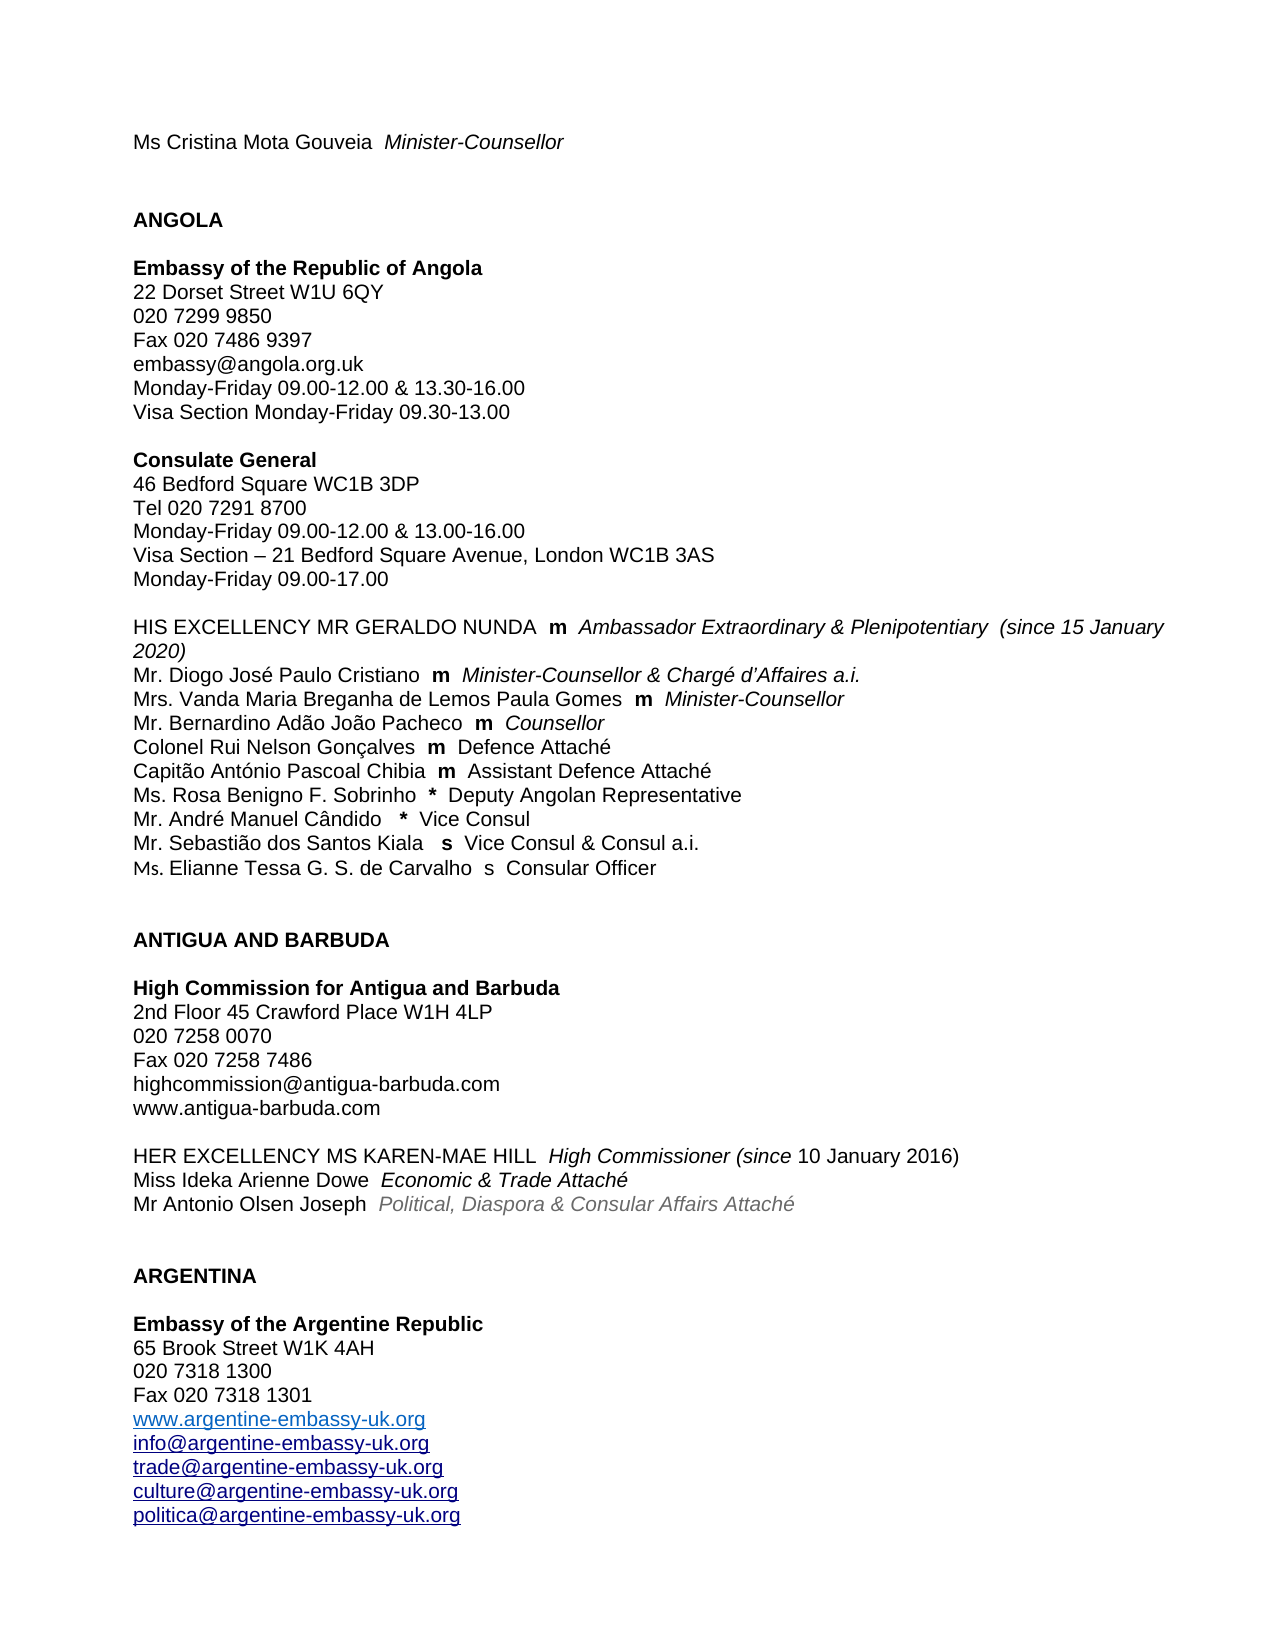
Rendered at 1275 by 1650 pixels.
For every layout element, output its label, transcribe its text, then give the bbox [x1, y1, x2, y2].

text trade@argentine-embassy-uk.org [133, 1455, 1181, 1479]
text culture@argentine-embassy-uk.org [133, 1479, 1181, 1503]
text 46 Bedford Square WC1B 3DP [133, 471, 1181, 495]
text Embassy of the Argentine Republic [133, 1311, 1181, 1335]
text Capitão António Pascoal Chibia m Assistant Defence Attaché [133, 759, 1181, 783]
text Fax 020 7258 7486 [133, 1048, 1181, 1072]
text Consulate General [133, 447, 1181, 471]
text ARGENTINA [133, 1263, 1181, 1287]
text 2nd Floor 45 Crawford Place W1H 4LP [133, 1000, 1181, 1024]
text politica@argentine-embassy-uk.org [133, 1503, 1181, 1527]
text Mr. Diogo José Paulo Cristiano m Minister-Counsellor & Chargé d’Affaires a.i. [133, 663, 1181, 687]
text Ms Cristina Mota Gouveia Minister-Counsellor [133, 129, 1181, 153]
text www.argentine-embassy-uk.org [133, 1407, 1181, 1431]
text Mr. Sebastião dos Santos Kiala s Vice Consul & Consul a.i. [133, 831, 1181, 855]
text highcommission@antigua-barbuda.com [133, 1072, 1181, 1096]
text HER EXCELLENCY MS KAREN-MAE HILL High Commissioner (since 10 January 2016) [133, 1144, 1181, 1168]
text Mr. André Manuel Cândido * Vice Consul [133, 807, 1181, 831]
text info@argentine-embassy-uk.org [133, 1431, 1181, 1455]
text 020 7258 0070 [133, 1024, 1181, 1048]
text ANTIGUA AND BARBUDA [133, 928, 1181, 952]
text Visa Section – 21 Bedford Square Avenue, London WC1B 3AS [133, 543, 1181, 567]
text Monday-Friday 09.00-12.00 & 13.00-16.00 [133, 519, 1181, 543]
text Mr Antonio Olsen Joseph Political, Diaspora & Consular Affairs Attaché [133, 1192, 1181, 1216]
text Mr. Bernardino Adão João Pacheco m Counsellor [133, 711, 1181, 735]
text embassy@angola.org.uk [133, 352, 1181, 376]
text Monday-Friday 09.00-17.00 [133, 567, 1181, 591]
text Miss Ideka Arienne Dowe Economic & Trade Attaché [133, 1168, 1181, 1192]
text Fax 020 7486 9397 [133, 328, 1181, 352]
text Visa Section Monday-Friday 09.30-13.00 [133, 399, 1181, 423]
subtitle Embassy of the Republic of Angola [133, 256, 1181, 280]
subtitle ANGOLA [133, 208, 1181, 232]
text Mrs. Vanda Maria Breganha de Lemos Paula Gomes m Minister-Counsellor [133, 687, 1181, 711]
text 020 7299 9850 [133, 304, 1181, 328]
text High Commission for Antigua and Barbuda [133, 976, 1181, 1000]
text Ms. Elianne Tessa G. S. de Carvalho s Consular Officer [133, 855, 1181, 880]
text 65 Brook Street W1K 4AH [133, 1335, 1181, 1359]
text Colonel Rui Nelson Gonçalves m Defence Attaché [133, 735, 1181, 759]
text 22 Dorset Street W1U 6QY [133, 280, 1181, 304]
text 020 7318 1300 [133, 1359, 1181, 1383]
text HIS EXCELLENCY MR GERALDO NUNDA m Ambassador Extraordinary & Plenipotentiary (since 15 January 2020) [133, 615, 1181, 663]
text Tel 020 7291 8700 [133, 495, 1181, 519]
text www.antigua-barbuda.com [133, 1096, 1181, 1120]
text Ms. Rosa Benigno F. Sobrinho * Deputy Angolan Representative [133, 783, 1181, 807]
text Fax 020 7318 1301 [133, 1383, 1181, 1407]
text Monday-Friday 09.00-12.00 & 13.30-16.00 [133, 376, 1181, 399]
